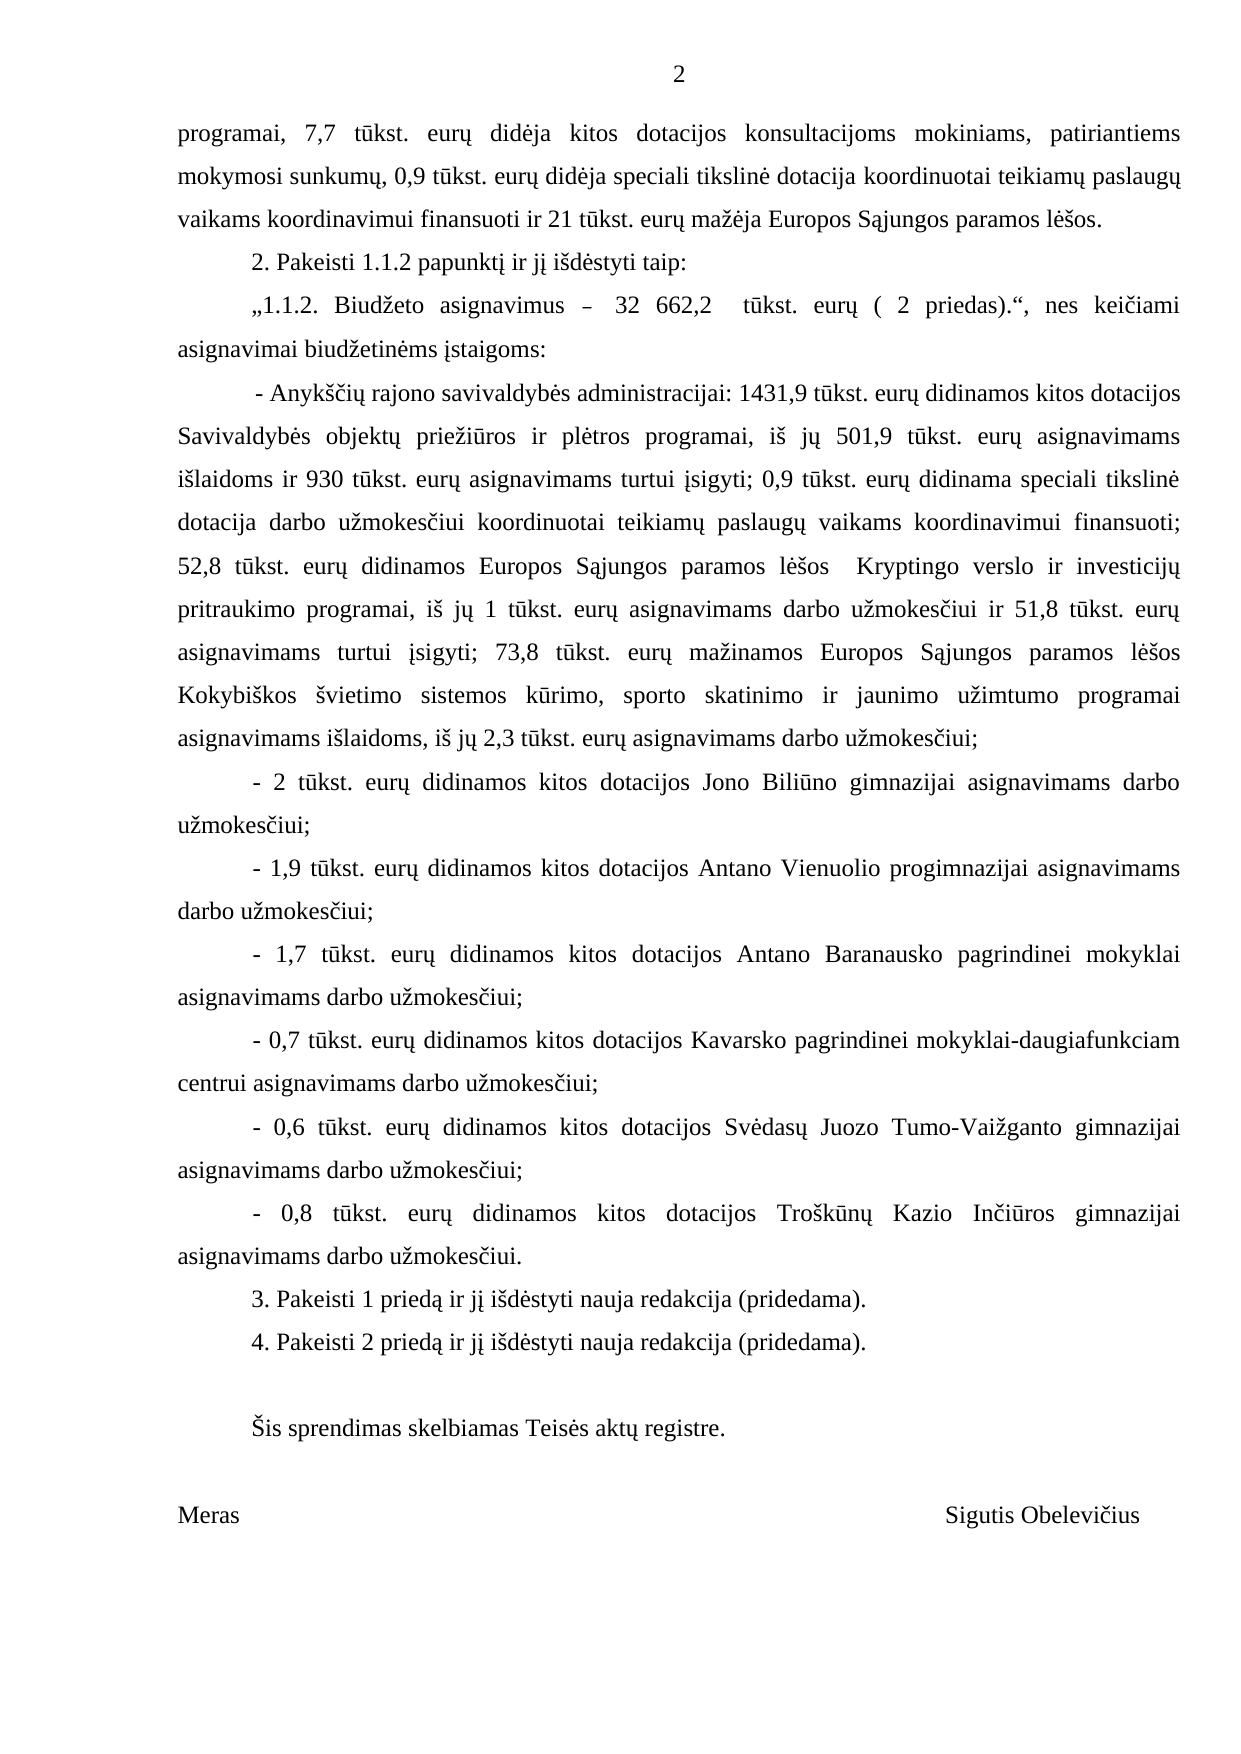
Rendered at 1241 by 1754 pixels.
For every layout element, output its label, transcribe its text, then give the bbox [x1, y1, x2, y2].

text - 1,9 tūkst. eurų didinamos kitos dotacijos Antano Vienuolio progimnazijai asignavimams darbo užmokesčiui; [177, 853, 1181, 925]
text Šis sprendimas skelbiamas Teisės aktų registre. [177, 1413, 1181, 1442]
text - 1,7 tūkst. eurų didinamos kitos dotacijos Antano Baranausko pagrindinei mokyklai asignavimams darbo užmokesčiui; [177, 939, 1181, 1011]
text Meras Sigutis Obelevičius [177, 1500, 1181, 1528]
text 2. Pakeisti 1.1.2 papunktį ir jį išdėstyti taip: [177, 247, 1181, 276]
text 3. Pakeisti 1 priedą ir jį išdėstyti nauja redakcija (pridedama). [177, 1284, 1181, 1313]
text - 2 tūkst. eurų didinamos kitos dotacijos Jono Biliūno gimnazijai asignavimams darbo užmokesčiui; [177, 767, 1181, 838]
text - 0,6 tūkst. eurų didinamos kitos dotacijos Svėdasų Juozo Tumo-Vaižganto gimnazijai asignavimams darbo užmokesčiui; [177, 1112, 1181, 1183]
text - Anykščių rajono savivaldybės administracijai: 1431,9 tūkst. eurų didinamos kitos dotacijos Savivaldybės objektų priežiūros ir plėtros programai, iš jų 501,9 tūkst. eurų asignavimams išlaidoms ir 930 tūkst. eurų asignavimams turtui įsigyti; 0,9 tūkst. eurų didinama speciali tikslinė dotacija darbo užmokesčiui koordinuotai teikiamų paslaugų vaikams koordinavimui finansuoti; 52,8 tūkst. eurų didinamos Europos Sąjungos paramos lėšos Kryptingo verslo ir investicijų pritraukimo programai, iš jų 1 tūkst. eurų asignavimams darbo užmokesčiui ir 51,8 tūkst. eurų asignavimams turtui įsigyti; 73,8 tūkst. eurų mažinamos Europos Sąjungos paramos lėšos Kokybiškos švietimo sistemos kūrimo, sporto skatinimo ir jaunimo užimtumo programai asignavimams išlaidoms, iš jų 2,3 tūkst. eurų asignavimams darbo užmokesčiui; [177, 378, 1181, 752]
text - 0,8 tūkst. eurų didinamos kitos dotacijos Troškūnų Kazio Inčiūros gimnazijai asignavimams darbo užmokesčiui. [177, 1198, 1181, 1270]
text programai, 7,7 tūkst. eurų didėja kitos dotacijos konsultacijoms mokiniams, patiriantiems mokymosi sunkumų, 0,9 tūkst. eurų didėja speciali tikslinė dotacija koordinuotai teikiamų paslaugų vaikams koordinavimui finansuoti ir 21 tūkst. eurų mažėja Europos Sąjungos paramos lėšos. [177, 118, 1181, 233]
text - 0,7 tūkst. eurų didinamos kitos dotacijos Kavarsko pagrindinei mokyklai-daugiafunkciam centrui asignavimams darbo užmokesčiui; [177, 1025, 1181, 1097]
text 4. Pakeisti 2 priedą ir jį išdėstyti nauja redakcija (pridedama). [177, 1327, 1181, 1356]
text „1.1.2. Biudžeto asignavimus – 32 662,2 tūkst. eurų ( 2 priedas).“, nes keičiami asignavimai biudžetinėms įstaigoms: [177, 291, 1181, 363]
